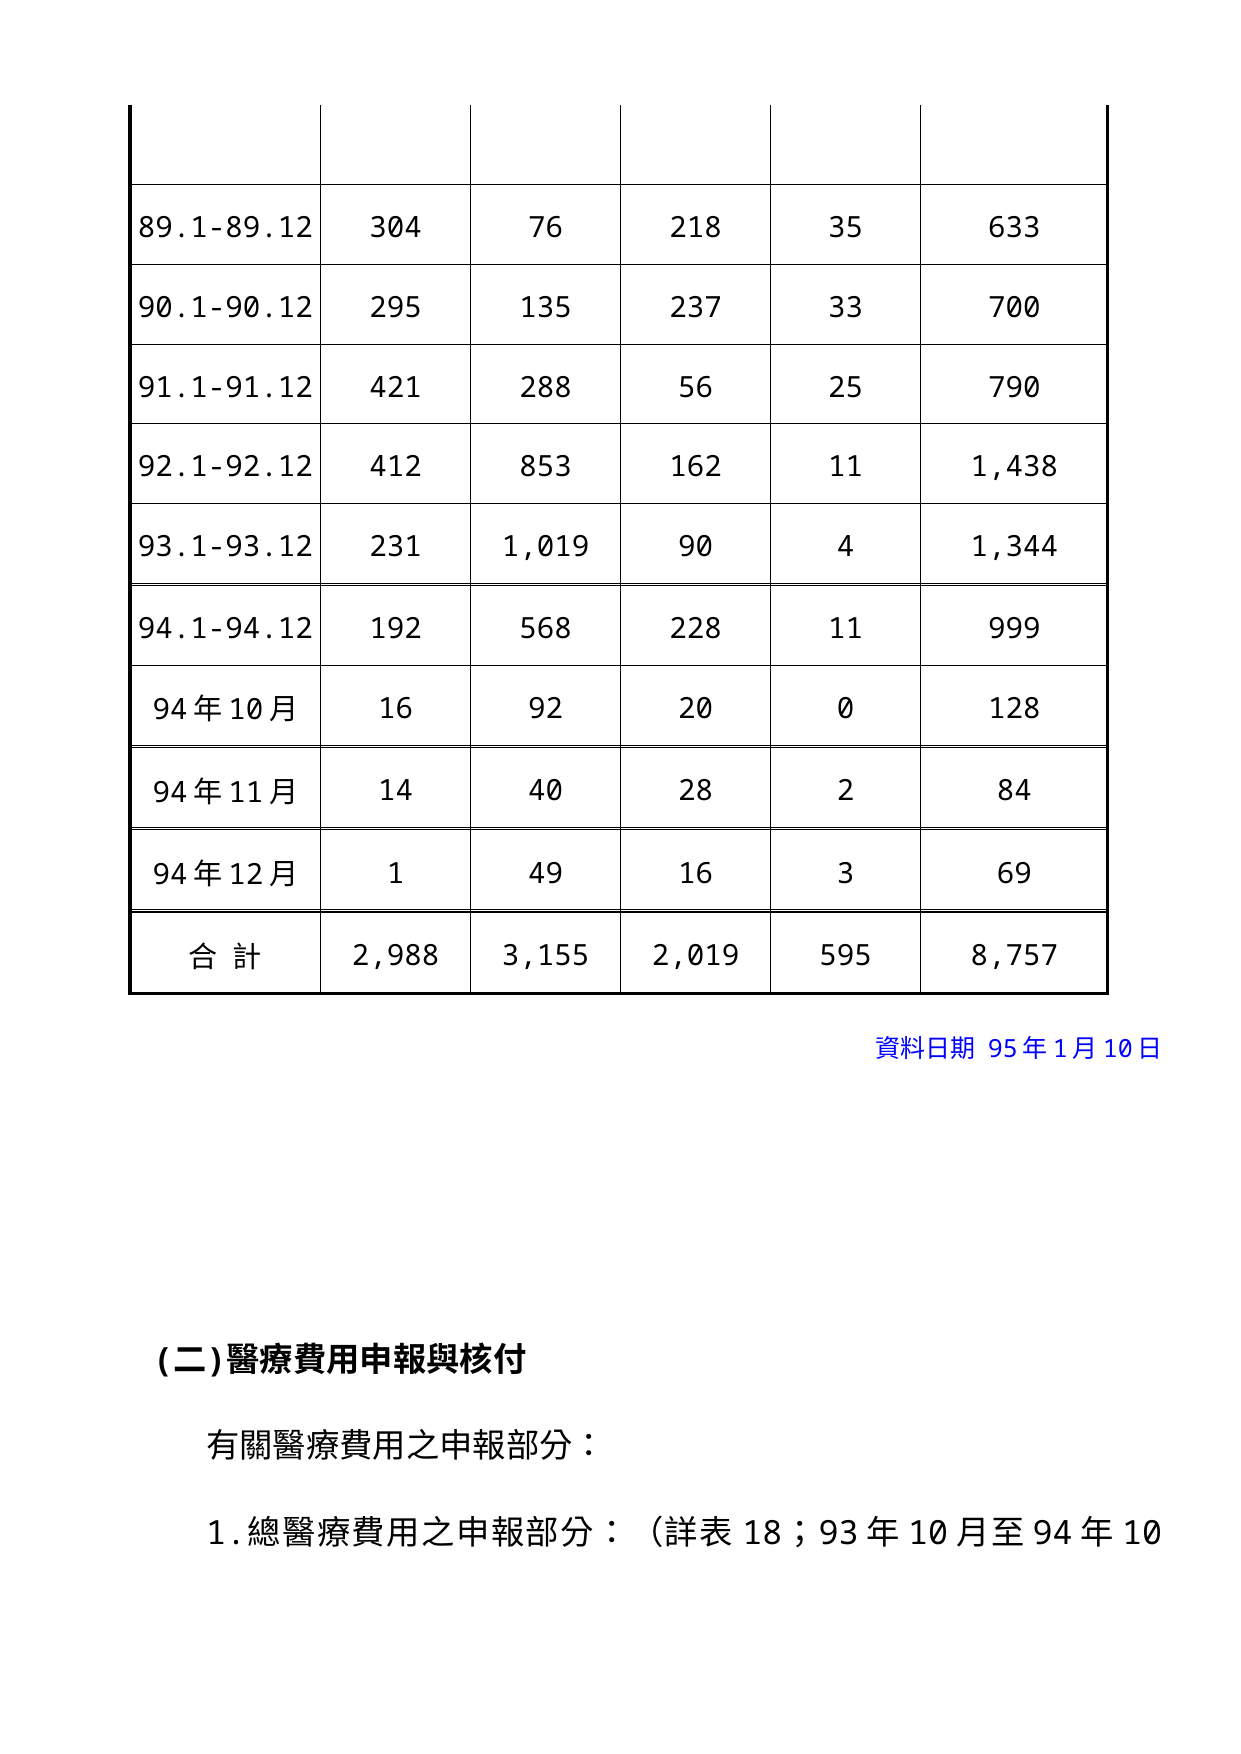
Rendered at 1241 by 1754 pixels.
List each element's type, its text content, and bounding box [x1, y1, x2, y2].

table_cell 162 [621, 424, 770, 503]
table_cell 1,344 [921, 504, 1106, 583]
table_cell 69 [921, 830, 1106, 909]
table_cell 94年11月 [132, 748, 320, 827]
table_cell 1,019 [471, 504, 620, 583]
table_cell 633 [921, 185, 1106, 264]
table_cell 25 [771, 345, 920, 423]
table_cell 2,019 [621, 913, 770, 992]
table_cell 0 [771, 666, 920, 745]
table_cell 14 [321, 748, 470, 827]
table_cell 90.1-90.12 [132, 265, 320, 344]
table_cell 295 [321, 265, 470, 344]
table_cell 304 [321, 185, 470, 264]
table_cell 568 [471, 586, 620, 665]
table_cell 84 [921, 748, 1106, 827]
table_cell 421 [321, 345, 470, 423]
table_cell 999 [921, 586, 1106, 665]
table_cell 11 [771, 586, 920, 665]
table_cell 231 [321, 504, 470, 583]
table_cell 3 [771, 830, 920, 909]
table_cell 94年12月 [132, 830, 320, 909]
table_cell 28 [621, 748, 770, 827]
table_cell 218 [621, 185, 770, 264]
table_cell 33 [771, 265, 920, 344]
table_cell 92.1-92.12 [132, 424, 320, 503]
table_cell 2 [771, 748, 920, 827]
table_cell 8,757 [921, 913, 1106, 992]
text 1.總醫療費用之申報部分：（詳表18；93年10月至94年10 [206, 1488, 1162, 1551]
table_cell 91.1-91.12 [132, 345, 320, 423]
table_cell 1 [321, 830, 470, 909]
table_cell 89.1-89.12 [132, 185, 320, 264]
table_cell 288 [471, 345, 620, 423]
table_cell 49 [471, 830, 620, 909]
table_cell 92 [471, 666, 620, 745]
table_cell [921, 105, 1106, 184]
table_cell 93.1-93.12 [132, 504, 320, 583]
table_cell 76 [471, 185, 620, 264]
table_cell 16 [321, 666, 470, 745]
table_cell 94年10月 [132, 666, 320, 745]
table_cell 94.1-94.12 [132, 586, 320, 665]
text (二)醫療費用申報與核付 [153, 1315, 1162, 1377]
table_cell 1,438 [921, 424, 1106, 503]
table_cell [321, 105, 470, 184]
text 資料日期 95年1月10日 [130, 1029, 1162, 1065]
table_cell 192 [321, 586, 470, 665]
table_cell 4 [771, 504, 920, 583]
table_cell 853 [471, 424, 620, 503]
table_cell 16 [621, 830, 770, 909]
table_cell 700 [921, 265, 1106, 344]
table_cell 合 計 [132, 913, 320, 992]
table_cell 412 [321, 424, 470, 503]
table_cell 90 [621, 504, 770, 583]
table_cell 237 [621, 265, 770, 344]
table_cell 56 [621, 345, 770, 423]
table_cell 40 [471, 748, 620, 827]
text 有關醫療費用之申報部分： [206, 1402, 1162, 1464]
table_cell 790 [921, 345, 1106, 423]
table_cell 595 [771, 913, 920, 992]
table_cell [471, 105, 620, 184]
table_cell [132, 105, 320, 184]
table_cell 228 [621, 586, 770, 665]
table_cell 3,155 [471, 913, 620, 992]
table_cell [771, 105, 920, 184]
table_cell 20 [621, 666, 770, 745]
table_cell 135 [471, 265, 620, 344]
table_cell 128 [921, 666, 1106, 745]
table_cell 11 [771, 424, 920, 503]
table_cell [621, 105, 770, 184]
table_cell 2,988 [321, 913, 470, 992]
table_cell 35 [771, 185, 920, 264]
